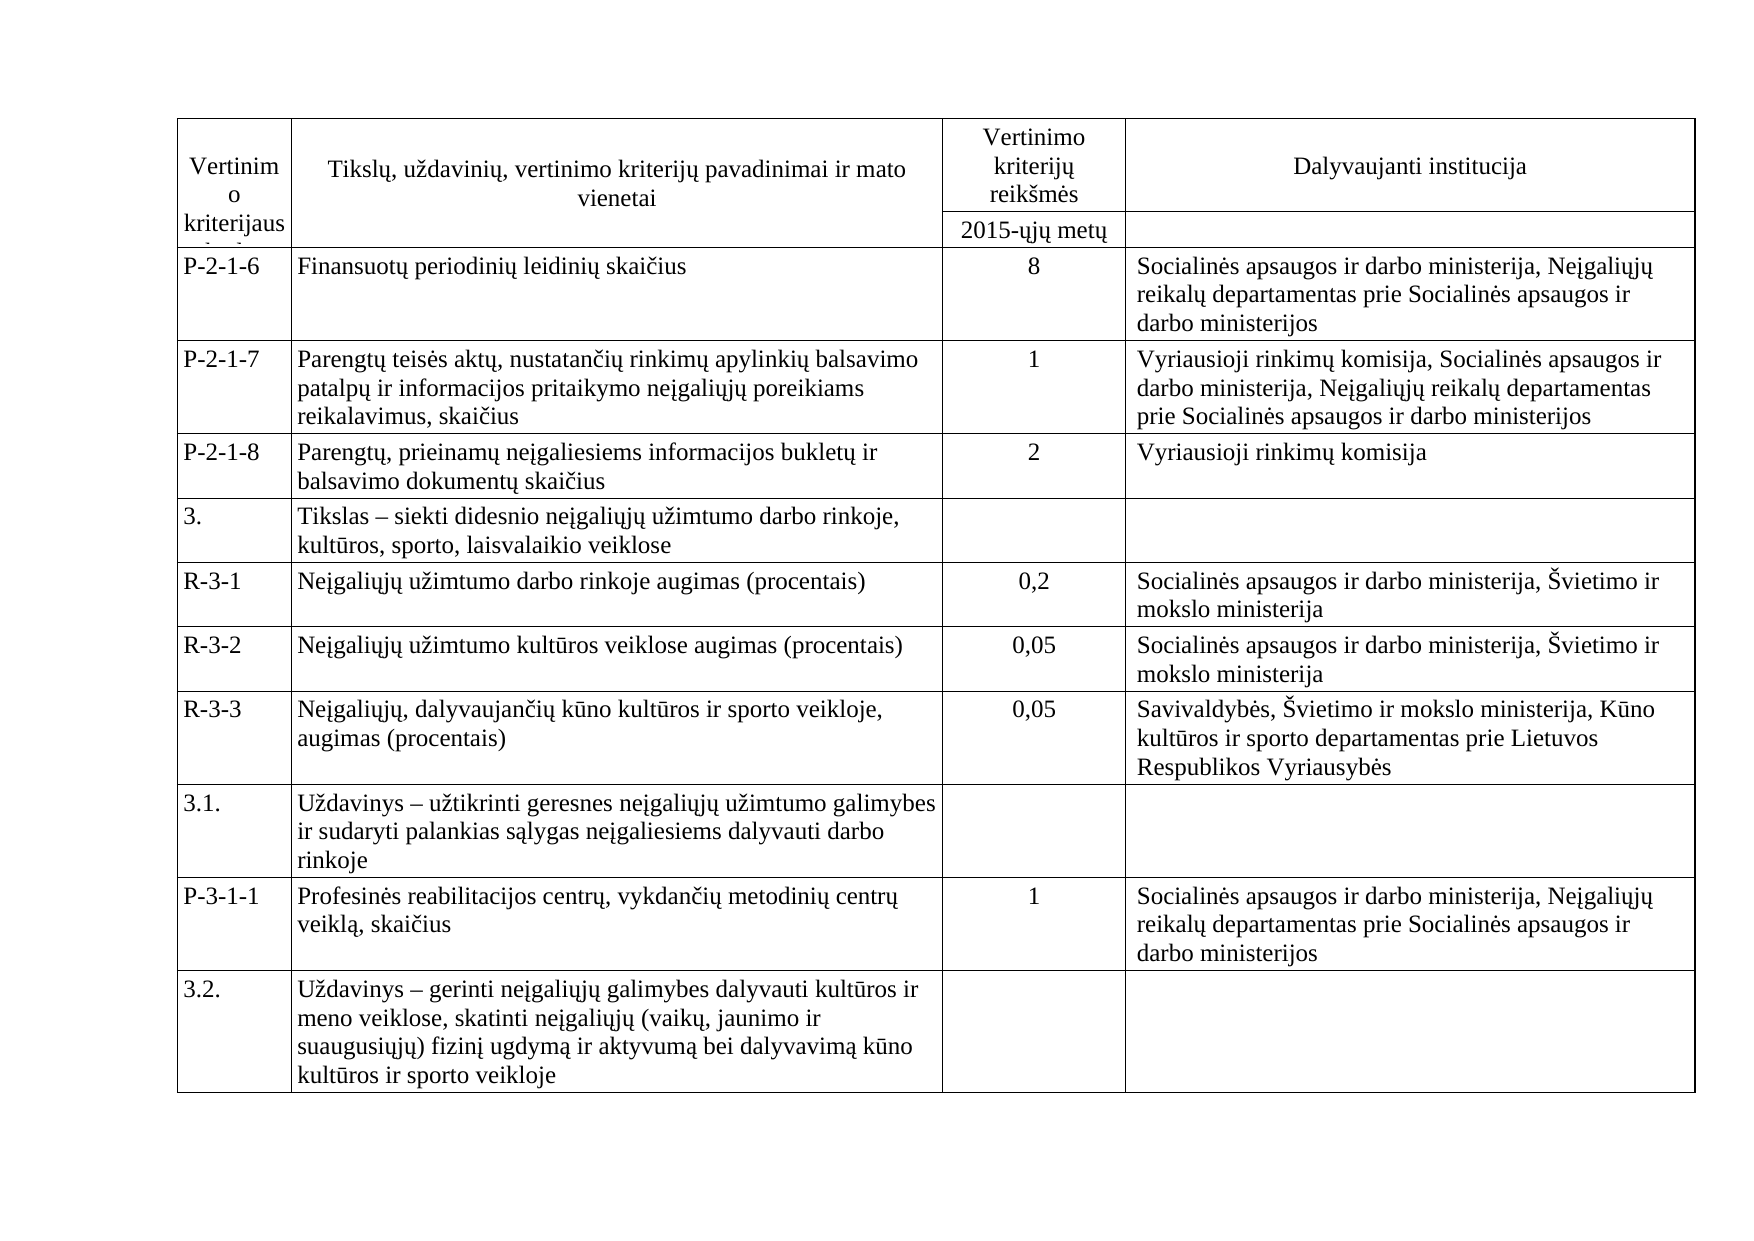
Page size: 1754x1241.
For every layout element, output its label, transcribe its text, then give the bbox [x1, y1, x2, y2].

table_cell P-2-1-7 [178, 341, 291, 433]
table_cell [1126, 971, 1694, 1092]
table_header Vertinimo kriterijaus kodas [178, 119, 291, 247]
table_cell 2 [943, 434, 1125, 497]
table_cell 3. [178, 499, 291, 562]
table_cell 8 [943, 248, 1125, 340]
table_cell Tikslas – siekti didesnio neįgaliųjų užimtumo darbo rinkoje, kultūros, sporto, laisvalaikio veiklose [292, 499, 942, 562]
table_cell [943, 971, 1125, 1092]
table_cell P-2-1-6 [178, 248, 291, 340]
table_cell [943, 785, 1125, 877]
table_cell Socialinės apsaugos ir darbo ministerija, Švietimo ir mokslo ministerija [1126, 627, 1694, 691]
table_cell 0,05 [943, 692, 1125, 784]
table_cell Vyriausioji rinkimų komisija, Socialinės apsaugos ir darbo ministerija, Neįgaliųjų reikalų departamentas prie Socialinės apsaugos ir darbo ministerijos [1126, 341, 1694, 433]
table_cell Uždavinys – užtikrinti geresnes neįgaliųjų užimtumo galimybes ir sudaryti palankias sąlygas neįgaliesiems dalyvauti darbo rinkoje [292, 785, 942, 877]
table_cell 3.2. [178, 971, 291, 1092]
table_cell [1126, 785, 1694, 877]
table_cell Neįgaliųjų užimtumo darbo rinkoje augimas (procentais) [292, 563, 942, 626]
table_cell Neįgaliųjų, dalyvaujančių kūno kultūros ir sporto veikloje, augimas (procentais) [292, 692, 942, 784]
table_cell 3.1. [178, 785, 291, 877]
table_cell Uždavinys – gerinti neįgaliųjų galimybes dalyvauti kultūros ir meno veiklose, skatinti neįgaliųjų (vaikų, jaunimo ir suaugusiųjų) fizinį ugdymą ir aktyvumą bei dalyvavimą kūno kultūros ir sporto veikloje [292, 971, 942, 1092]
table_cell Socialinės apsaugos ir darbo ministerija, Neįgaliųjų reikalų departamentas prie Socialinės apsaugos ir darbo ministerijos [1126, 248, 1694, 340]
table_header Vertinimo kriterijų reikšmės [943, 119, 1125, 211]
table_cell [1126, 212, 1694, 247]
table_cell [943, 499, 1125, 562]
table_cell 0,05 [943, 627, 1125, 691]
table_cell 1 [943, 878, 1125, 970]
table_cell Socialinės apsaugos ir darbo ministerija, Neįgaliųjų reikalų departamentas prie Socialinės apsaugos ir darbo ministerijos [1126, 878, 1694, 970]
table_cell P-3-1-1 [178, 878, 291, 970]
table_cell Socialinės apsaugos ir darbo ministerija, Švietimo ir mokslo ministerija [1126, 563, 1694, 626]
table_cell 2015-ųjų metų [943, 212, 1125, 247]
table_cell 0,2 [943, 563, 1125, 626]
table_cell Neįgaliųjų užimtumo kultūros veiklose augimas (procentais) [292, 627, 942, 691]
table_cell R-3-3 [178, 692, 291, 784]
table_cell Profesinės reabilitacijos centrų, vykdančių metodinių centrų veiklą, skaičius [292, 878, 942, 970]
table_cell Parengtų teisės aktų, nustatančių rinkimų apylinkių balsavimo patalpų ir informacijos pritaikymo neįgaliųjų poreikiams reikalavimus, skaičius [292, 341, 942, 433]
table_cell Parengtų, prieinamų neįgaliesiems informacijos bukletų ir balsavimo dokumentų skaičius [292, 434, 942, 497]
table_cell Finansuotų periodinių leidinių skaičius [292, 248, 942, 340]
table_cell [1126, 499, 1694, 562]
table_cell P-2-1-8 [178, 434, 291, 497]
table_cell Vyriausioji rinkimų komisija [1126, 434, 1694, 497]
table_cell Savivaldybės, Švietimo ir mokslo ministerija, Kūno kultūros ir sporto departamentas prie Lietuvos Respublikos Vyriausybės [1126, 692, 1694, 784]
table_cell R-3-2 [178, 627, 291, 691]
table_header Tikslų, uždavinių, vertinimo kriterijų pavadinimai ir mato vienetai [292, 119, 942, 247]
table_header Dalyvaujanti institucija [1126, 119, 1694, 211]
table_cell 1 [943, 341, 1125, 433]
table_cell R-3-1 [178, 563, 291, 626]
